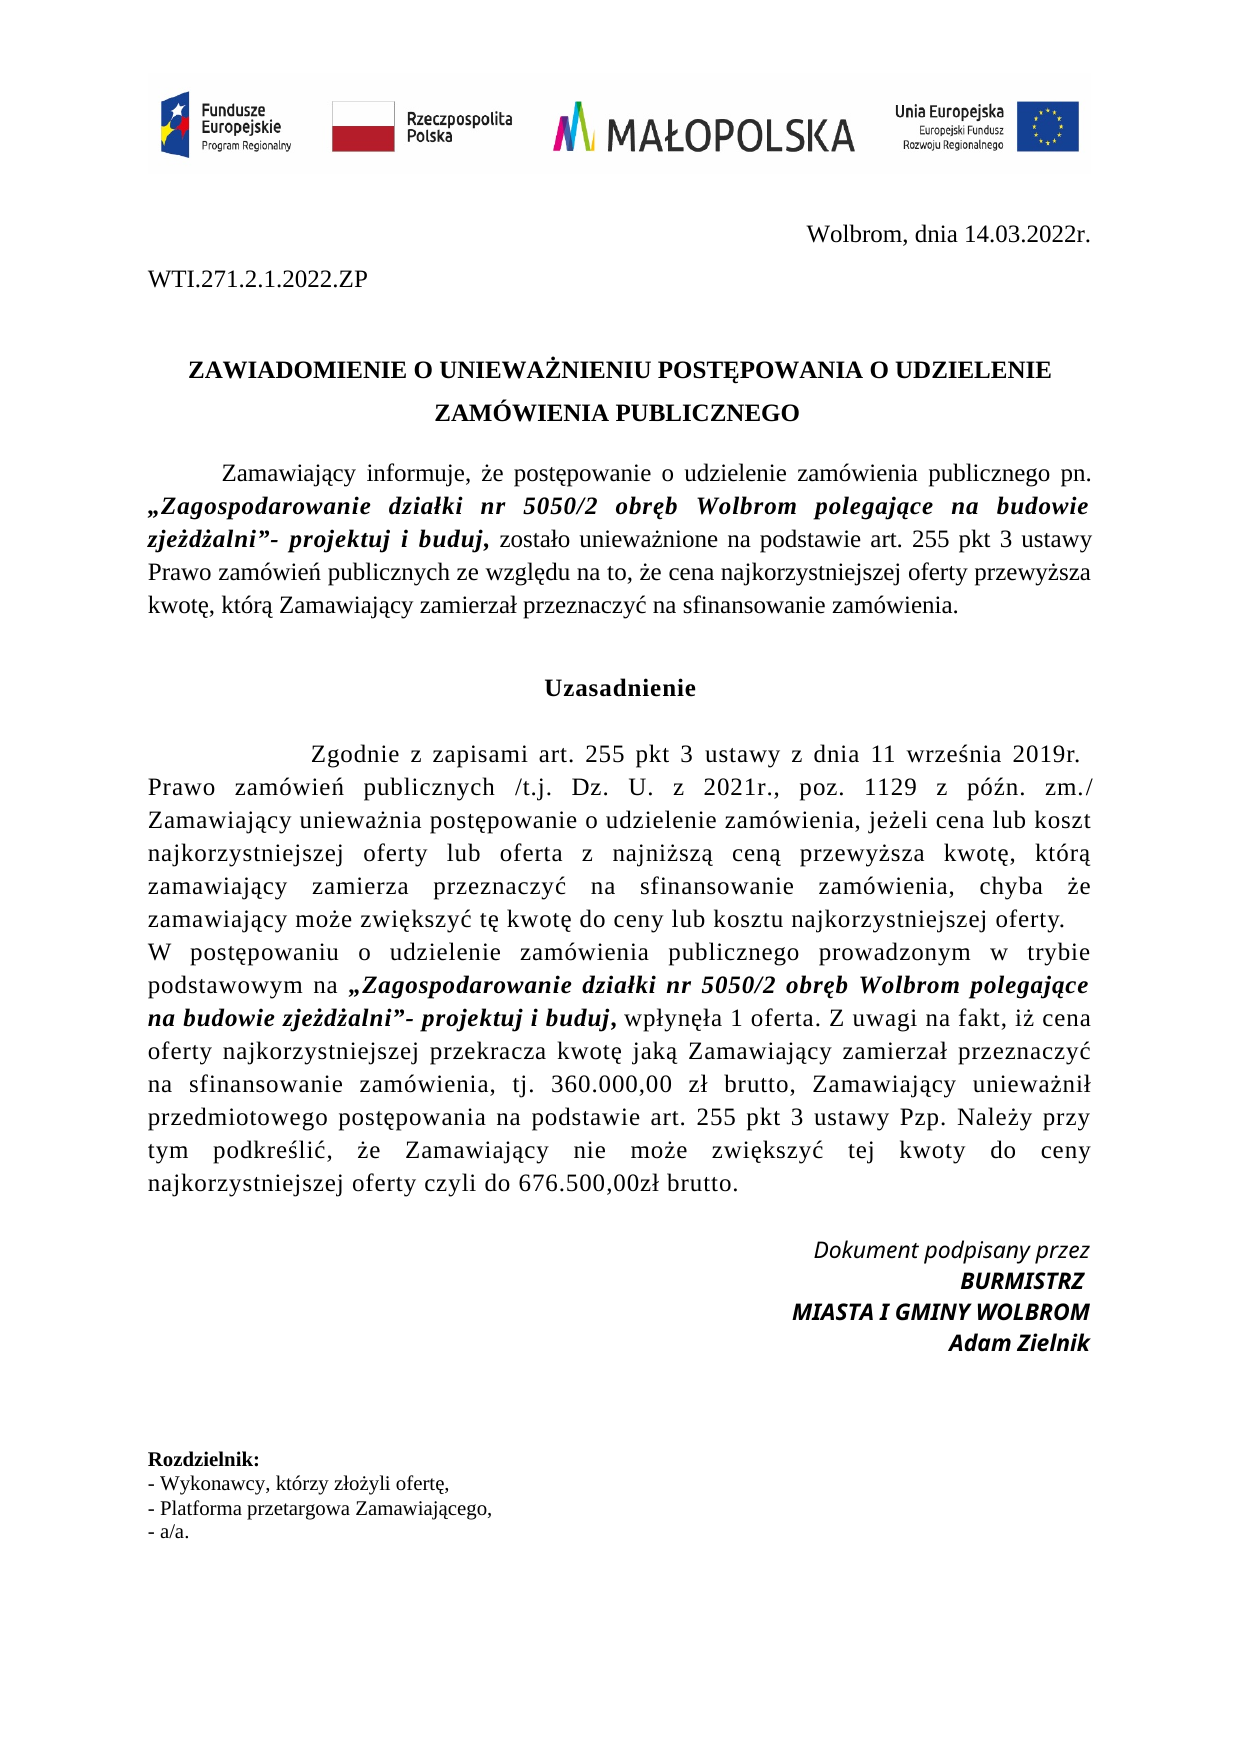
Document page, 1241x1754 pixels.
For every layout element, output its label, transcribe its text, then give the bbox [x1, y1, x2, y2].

text Rozdzielnik: - Wykonawcy, którzy złożyli ofertę, - Platforma przetargowa Zamawiającego, - a/a. [148, 1447, 1093, 1543]
text WTI.271.2.1.2022.ZP [148, 264, 1093, 293]
text BURMISTRZ [148, 1265, 1093, 1296]
text Zgodnie z zapisami art. 255 pkt 3 ustawy z dnia 11 września 2019r. Prawo zamówień publicznych /t.j. Dz. U. z 2021r., poz. 1129 z późn. zm./ Zamawiający unieważnia postępowanie o udzielenie zamówienia, jeżeli cena lub koszt najkorzystniejszej oferty lub oferta z najniższą ceną przewyższa kwotę, którą zamawiający zamierza przeznaczyć na sfinansowanie zamówienia, chyba że zamawiający może zwiększyć tę kwotę do ceny lub kosztu najkorzystniejszej oferty. [148, 706, 1093, 933]
text Wolbrom, dnia 14.03.2022r. [738, 219, 1093, 248]
text W postępowaniu o udzielenie zamówienia publicznego prowadzonym w trybie podstawowym na „Zagospodarowanie działki nr 5050/2 obręb Wolbrom polegające na budowie zjeżdżalni”- projektuj i buduj, wpłynęła 1 oferta. Z uwagi na fakt, iż cena oferty najkorzystniejszej przekracza kwotę jaką Zamawiający zamierzał przeznaczyć na sfinansowanie zamówienia, tj. 360.000,00 zł brutto, Zamawiający unieważnił przedmiotowego postępowania na podstawie art. 255 pkt 3 ustawy Pzp. Należy przy tym podkreślić, że Zamawiający nie może zwiększyć tej kwoty do ceny najkorzystniejszej oferty czyli do 676.500,00zł brutto. [148, 937, 1093, 1197]
text Uzasadnienie [148, 673, 1093, 702]
text Zamawiający informuje, że postępowanie o udzielenie zamówienia publicznego pn. „Zagospodarowanie działki nr 5050/2 obręb Wolbrom polegające na budowie zjeżdżalni”- projektuj i buduj, zostało unieważnione na podstawie art. 255 pkt 3 ustawy Prawo zamówień publicznych ze względu na to, że cena najkorzystniejszej oferty przewyższa kwotę, którą Zamawiający zamierzał przeznaczyć na sfinansowanie zamówienia. [148, 458, 1093, 619]
text Dokument podpisany przez [148, 1234, 1093, 1265]
text Adam Zielnik [148, 1327, 1093, 1359]
text ZAWIADOMIENIE O UNIEWAŻNIENIU POSTĘPOWANIA O UDZIELENIE ZAMÓWIENIA PUBLICZNEGO [148, 355, 1093, 427]
text MIASTA I GMINY WOLBROM [148, 1296, 1093, 1327]
